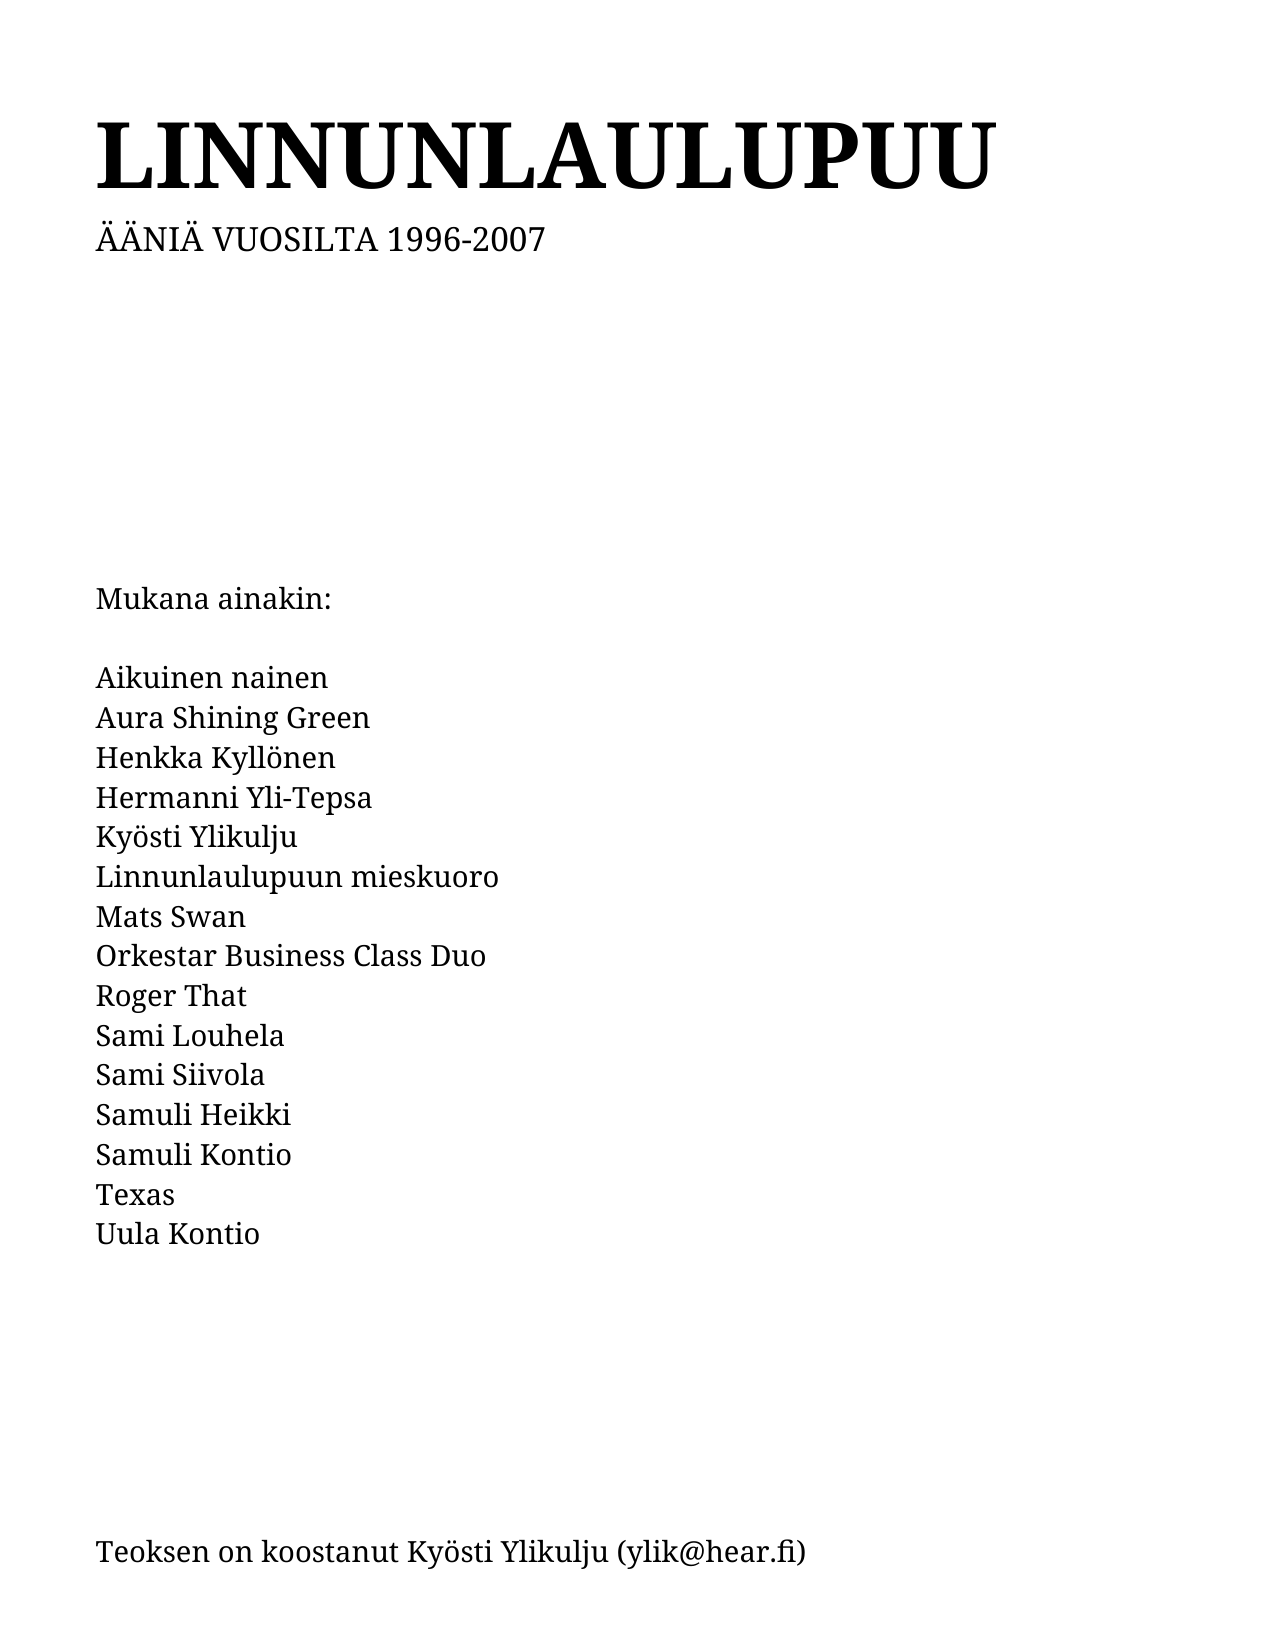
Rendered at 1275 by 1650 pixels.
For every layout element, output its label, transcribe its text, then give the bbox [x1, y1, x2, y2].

text Uula Kontio [95, 1213, 1217, 1253]
text Sami Siivola [95, 1055, 1217, 1094]
text Samuli Heikki [95, 1094, 1217, 1134]
text Sami Louhela [95, 1015, 1217, 1055]
text Mats Swan [95, 896, 1217, 936]
text Orkestar Business Class Duo [95, 936, 1217, 975]
text Teoksen on koostanut Kyösti Ylikulju (ylik@hear.fi) [95, 1531, 1217, 1571]
text LINNUNLAULUPUU [95, 91, 1217, 216]
text Roger That [95, 975, 1217, 1015]
text Hermanni Yli-Tepsa [95, 777, 1217, 817]
text Aikuinen nainen [95, 658, 1217, 697]
text Samuli Kontio [95, 1134, 1217, 1174]
text Kyösti Ylikulju [95, 817, 1217, 856]
text Mukana ainakin: [95, 578, 1217, 618]
text ÄÄNIÄ VUOSILTA 1996-2007 [95, 216, 1217, 261]
text Aura Shining Green [95, 697, 1217, 737]
text Linnunlaulupuun mieskuoro [95, 856, 1217, 896]
text Henkka Kyllönen [95, 737, 1217, 777]
text Texas [95, 1174, 1217, 1213]
